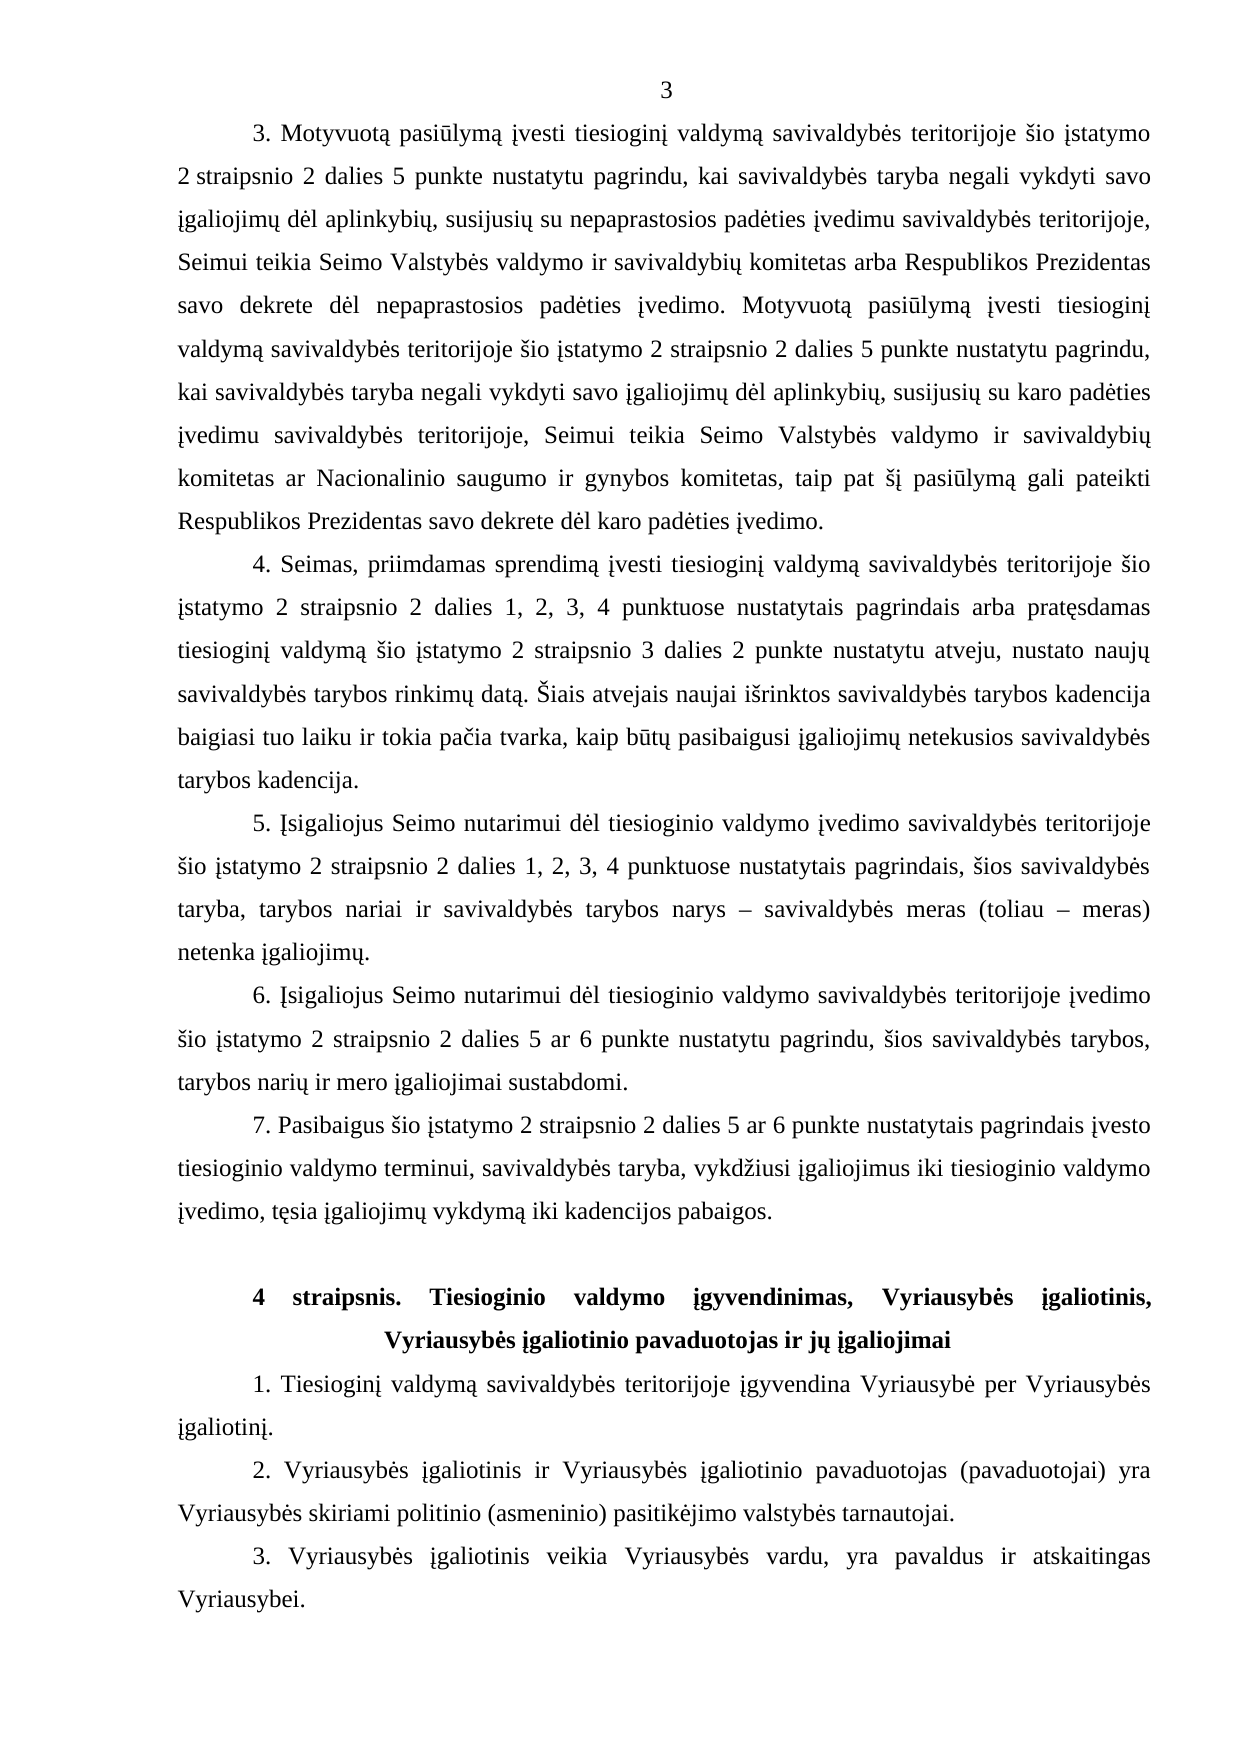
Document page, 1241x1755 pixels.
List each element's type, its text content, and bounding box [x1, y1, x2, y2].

text 3. Vyriausybės įgaliotinis veikia Vyriausybės vardu, yra pavaldus ir atskaitingas Vyriausybei. [177, 1541, 1152, 1613]
text 4. Seimas, priimdamas sprendimą įvesti tiesioginį valdymą savivaldybės teritorijoje šio įstatymo 2 straipsnio 2 dalies 1, 2, 3, 4 punktuose nustatytais pagrindais arba pratęsdamas tiesioginį valdymą šio įstatymo 2 straipsnio 3 dalies 2 punkte nustatytu atveju, nustato naujų savivaldybės tarybos rinkimų datą. Šiais atvejais naujai išrinktos savivaldybės tarybos kadencija baigiasi tuo laiku ir tokia pačia tvarka, kaip būtų pasibaigusi įgaliojimų netekusios savivaldybės tarybos kadencija. [177, 549, 1152, 794]
text 3. Motyvuotą pasiūlymą įvesti tiesioginį valdymą savivaldybės teritorijoje šio įstatymo 2 straipsnio 2 dalies 5 punkte nustatytu pagrindu, kai savivaldybės taryba negali vykdyti savo įgaliojimų dėl aplinkybių, susijusių su nepaprastosios padėties įvedimu savivaldybės teritorijoje, Seimui teikia Seimo Valstybės valdymo ir savivaldybių komitetas arba Respublikos Prezidentas savo dekrete dėl nepaprastosios padėties įvedimo. Motyvuotą pasiūlymą įvesti tiesioginį valdymą savivaldybės teritorijoje šio įstatymo 2 straipsnio 2 dalies 5 punkte nustatytu pagrindu, kai savivaldybės taryba negali vykdyti savo įgaliojimų dėl aplinkybių, susijusių su karo padėties įvedimu savivaldybės teritorijoje, Seimui teikia Seimo Valstybės valdymo ir savivaldybių komitetas ar Nacionalinio saugumo ir gynybos komitetas, taip pat šį pasiūlymą gali pateikti Respublikos Prezidentas savo dekrete dėl karo padėties įvedimo. [177, 118, 1152, 535]
text 2. Vyriausybės įgaliotinis ir Vyriausybės įgaliotinio pavaduotojas (pavaduotojai) yra Vyriausybės skiriami politinio (asmeninio) pasitikėjimo valstybės tarnautojai. [177, 1455, 1152, 1527]
text 4 straipsnis. Tiesioginio valdymo įgyvendinimas, Vyriausybės įgaliotinis, Vyriausybės įgaliotinio pavaduotojas ir jų įgaliojimai [252, 1282, 1152, 1354]
text 6. Įsigaliojus Seimo nutarimui dėl tiesioginio valdymo savivaldybės teritorijoje įvedimo šio įstatymo 2 straipsnio 2 dalies 5 ar 6 punkte nustatytu pagrindu, šios savivaldybės tarybos, tarybos narių ir mero įgaliojimai sustabdomi. [177, 981, 1152, 1096]
text 1. Tiesioginį valdymą savivaldybės teritorijoje įgyvendina Vyriausybė per Vyriausybės įgaliotinį. [177, 1369, 1152, 1441]
text 5. Įsigaliojus Seimo nutarimui dėl tiesioginio valdymo įvedimo savivaldybės teritorijoje šio įstatymo 2 straipsnio 2 dalies 1, 2, 3, 4 punktuose nustatytais pagrindais, šios savivaldybės taryba, tarybos nariai ir savivaldybės tarybos narys – savivaldybės meras (toliau – meras) netenka įgaliojimų. [177, 808, 1152, 966]
text 7. Pasibaigus šio įstatymo 2 straipsnio 2 dalies 5 ar 6 punkte nustatytais pagrindais įvesto tiesioginio valdymo terminui, savivaldybės taryba, vykdžiusi įgaliojimus iki tiesioginio valdymo įvedimo, tęsia įgaliojimų vykdymą iki kadencijos pabaigos. [177, 1110, 1152, 1225]
